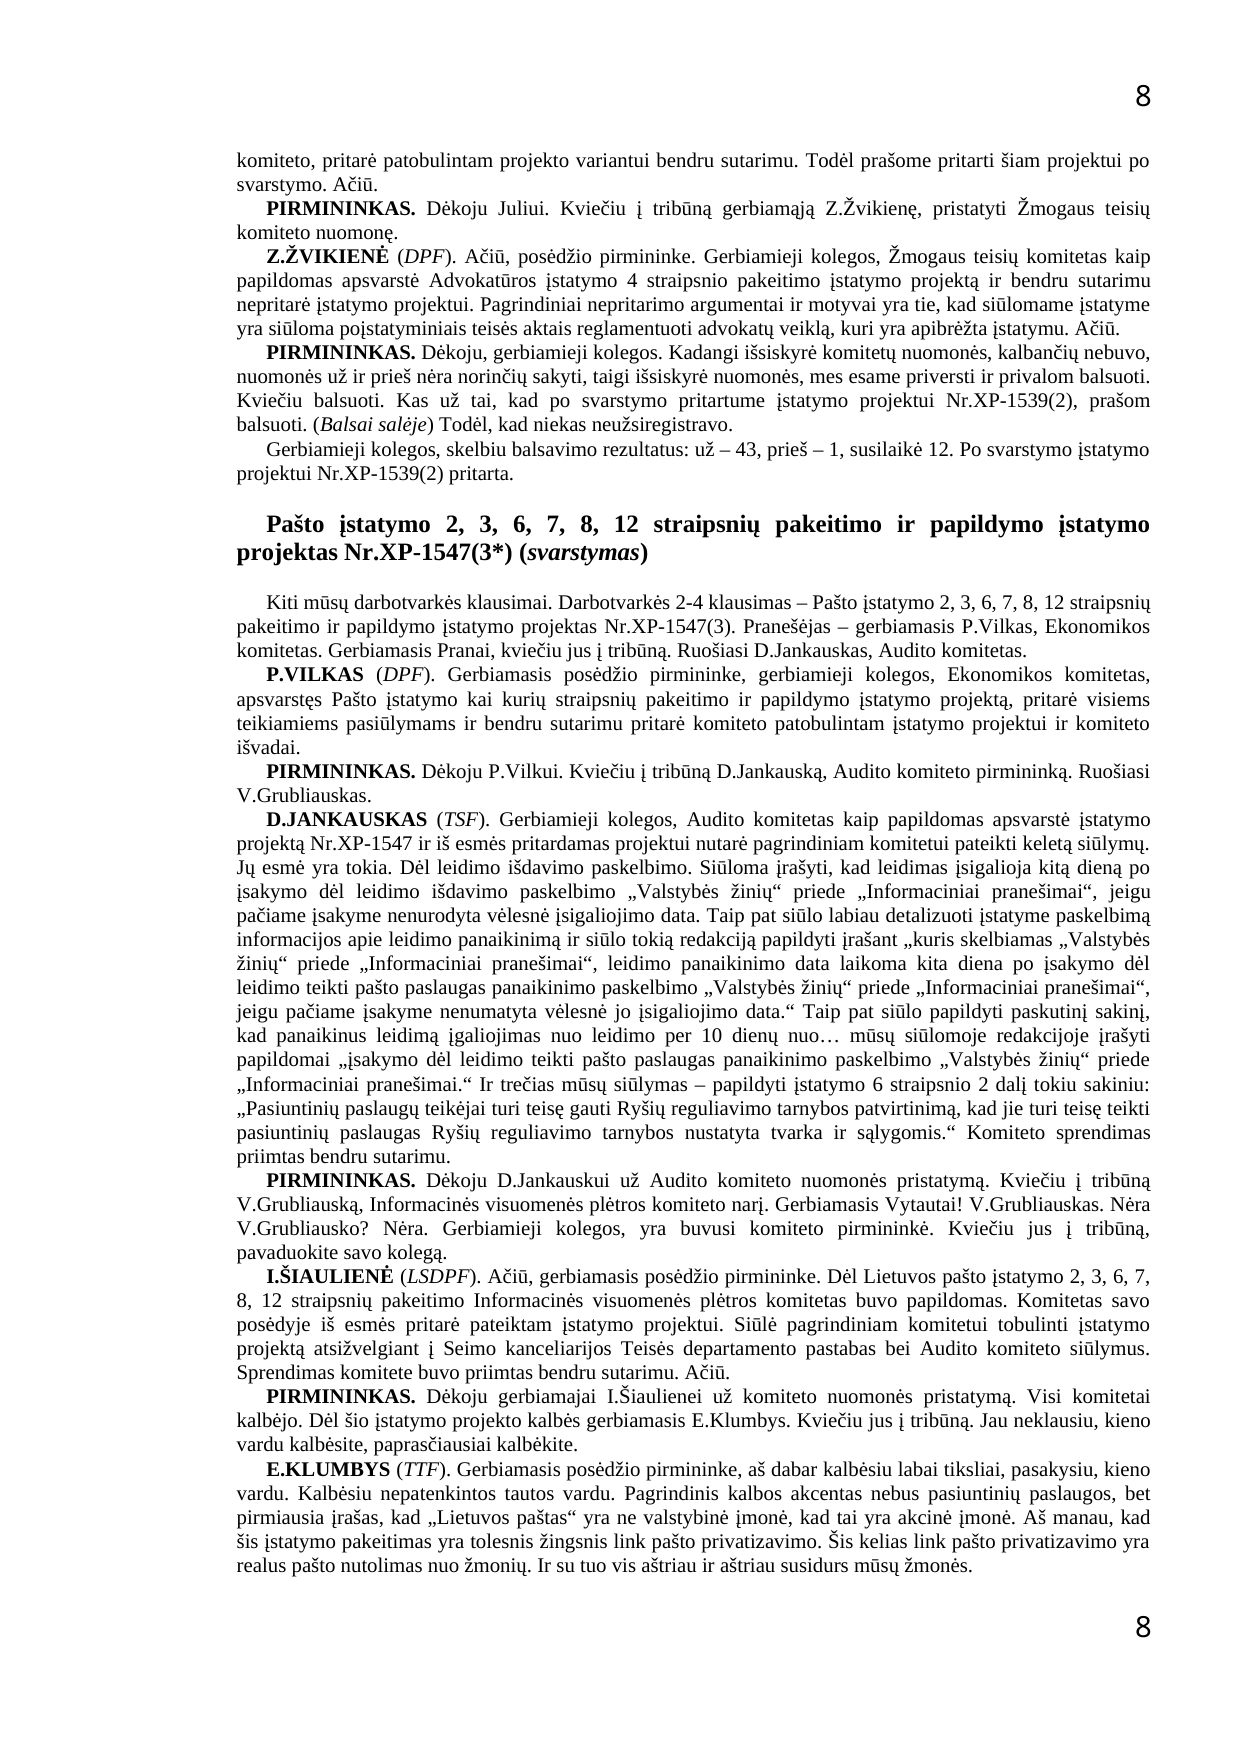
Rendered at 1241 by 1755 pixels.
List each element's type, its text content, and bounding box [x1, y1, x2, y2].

text I.ŠIAULIENĖ (LSDPF). Ačiū, gerbiamasis posėdžio pirmininke. Dėl Lietuvos pašto įstatymo 2, 3, 6, 7, 8, 12 straipsnių pakeitimo Informacinės visuomenės plėtros komitetas buvo papildomas. Komitetas savo posėdyje iš esmės pritarė pateiktam įstatymo projektui. Siūlė pagrindiniam komitetui tobulinti įstatymo projektą atsižvelgiant į Seimo kanceliarijos Teisės departamento pastabas bei Audito komiteto siūlymus. Sprendimas komitete buvo priimtas bendru sutarimu. Ačiū. [236, 1264, 1152, 1384]
text Kiti mūsų darbotvarkės klausimai. Darbotvarkės 2-4 klausimas – Pašto įstatymo 2, 3, 6, 7, 8, 12 straipsnių pakeitimo ir papildymo įstatymo projektas Nr.XP-1547(3). Pranešėjas – gerbiamasis P.Vilkas, Ekonomikos komitetas. Gerbiamasis Pranai, kviečiu jus į tribūną. Ruošiasi D.Jankauskas, Audito komitetas. [236, 590, 1152, 662]
text Pašto įstatymo 2, 3, 6, 7, 8, 12 straipsnių pakeitimo ir papildymo įstatymo projektas Nr.XP-1547(3*) (svarstymas) [236, 509, 1152, 566]
text E.KLUMBYS (TTF). Gerbiamasis posėdžio pirmininke, aš dabar kalbėsiu labai tiksliai, pasakysiu, kieno vardu. Kalbėsiu nepatenkintos tautos vardu. Pagrindinis kalbos akcentas nebus pasiuntinių paslaugos, bet pirmiausia įrašas, kad „Lietuvos paštas“ yra ne valstybinė įmonė, kad tai yra akcinė įmonė. Aš manau, kad šis įstatymo pakeitimas yra tolesnis žingsnis link pašto privatizavimo. Šis kelias link pašto privatizavimo yra realus pašto nutolimas nuo žmonių. Ir su tuo vis aštriau ir aštriau susidurs mūsų žmonės. [236, 1456, 1152, 1577]
text P.VILKAS (DPF). Gerbiamasis posėdžio pirmininke, gerbiamieji kolegos, Ekonomikos komitetas, apsvarstęs Pašto įstatymo kai kurių straipsnių pakeitimo ir papildymo įstatymo projektą, pritarė visiems teikiamiems pasiūlymams ir bendru sutarimu pritarė komiteto patobulintam įstatymo projektui ir komiteto išvadai. [236, 662, 1152, 759]
text PIRMININKAS. Dėkoju D.Jankauskui už Audito komiteto nuomonės pristatymą. Kviečiu į tribūną V.Grubliauską, Informacinės visuomenės plėtros komiteto narį. Gerbiamasis Vytautai! V.Grubliauskas. Nėra V.Grubliausko? Nėra. Gerbiamieji kolegos, yra buvusi komiteto pirmininkė. Kviečiu jus į tribūną, pavaduokite savo kolegą. [236, 1168, 1152, 1264]
text Z.ŽVIKIENĖ (DPF). Ačiū, posėdžio pirmininke. Gerbiamieji kolegos, Žmogaus teisių komitetas kaip papildomas apsvarstė Advokatūros įstatymo 4 straipsnio pakeitimo įstatymo projektą ir bendru sutarimu nepritarė įstatymo projektui. Pagrindiniai nepritarimo argumentai ir motyvai yra tie, kad siūlomame įstatyme yra siūloma poįstatyminiais teisės aktais reglamentuoti advokatų veiklą, kuri yra apibrėžta įstatymu. Ačiū. [236, 244, 1152, 340]
text PIRMININKAS. Dėkoju gerbiamajai I.Šiaulienei už komiteto nuomonės pristatymą. Visi komitetai kalbėjo. Dėl šio įstatymo projekto kalbės gerbiamasis E.Klumbys. Kviečiu jus į tribūną. Jau neklausiu, kieno vardu kalbėsite, paprasčiausiai kalbėkite. [236, 1384, 1152, 1456]
text Gerbiamieji kolegos, skelbiu balsavimo rezultatus: už – 43, prieš – 1, susilaikė 12. Po svarstymo įstatymo projektui Nr.XP-1539(2) pritarta. [236, 436, 1152, 484]
text PIRMININKAS. Dėkoju P.Vilkui. Kviečiu į tribūną D.Jankauską, Audito komiteto pirmininką. Ruošiasi V.Grubliauskas. [236, 759, 1152, 807]
text PIRMININKAS. Dėkoju, gerbiamieji kolegos. Kadangi išsiskyrė komitetų nuomonės, kalbančių nebuvo, nuomonės už ir prieš nėra norinčių sakyti, taigi išsiskyrė nuomonės, mes esame priversti ir privalom balsuoti. Kviečiu balsuoti. Kas už tai, kad po svarstymo pritartume įstatymo projektui Nr.XP-1539(2), prašom balsuoti. (Balsai salėje) Todėl, kad niekas neužsiregistravo. [236, 340, 1152, 436]
text D.JANKAUSKAS (TSF). Gerbiamieji kolegos, Audito komitetas kaip papildomas apsvarstė įstatymo projektą Nr.XP-1547 ir iš esmės pritardamas projektui nutarė pagrindiniam komitetui pateikti keletą siūlymų. Jų esmė yra tokia. Dėl leidimo išdavimo paskelbimo. Siūloma įrašyti, kad leidimas įsigalioja kitą dieną po įsakymo dėl leidimo išdavimo paskelbimo „Valstybės žinių“ priede „Informaciniai pranešimai“, jeigu pačiame įsakyme nenurodyta vėlesnė įsigaliojimo data. Taip pat siūlo labiau detalizuoti įstatyme paskelbimą informacijos apie leidimo panaikinimą ir siūlo tokią redakciją papildyti įrašant „kuris skelbiamas „Valstybės žinių“ priede „Informaciniai pranešimai“, leidimo panaikinimo data laikoma kita diena po įsakymo dėl leidimo teikti pašto paslaugas panaikinimo paskelbimo „Valstybės žinių“ priede „Informaciniai pranešimai“, jeigu pačiame įsakyme nenumatyta vėlesnė jo įsigaliojimo data.“ Taip pat siūlo papildyti paskutinį sakinį, kad panaikinus leidimą įgaliojimas nuo leidimo per 10 dienų nuo… mūsų siūlomoje redakcijoje įrašyti papildomai „įsakymo dėl leidimo teikti pašto paslaugas panaikinimo paskelbimo „Valstybės žinių“ priede „Informaciniai pranešimai.“ Ir trečias mūsų siūlymas – papildyti įstatymo 6 straipsnio 2 dalį tokiu sakiniu: „Pasiuntinių paslaugų teikėjai turi teisę gauti Ryšių reguliavimo tarnybos patvirtinimą, kad jie turi teisę teikti pasiuntinių paslaugas Ryšių reguliavimo tarnybos nustatyta tvarka ir sąlygomis.“ Komiteto sprendimas priimtas bendru sutarimu. [236, 807, 1152, 1168]
text PIRMININKAS. Dėkoju Juliui. Kviečiu į tribūną gerbiamąją Z.Žvikienę, pristatyti Žmogaus teisių komiteto nuomonę. [236, 196, 1152, 244]
text komiteto, pritarė patobulintam projekto variantui bendru sutarimu. Todėl prašome pritarti šiam projektui po svarstymo. Ačiū. [236, 148, 1152, 196]
